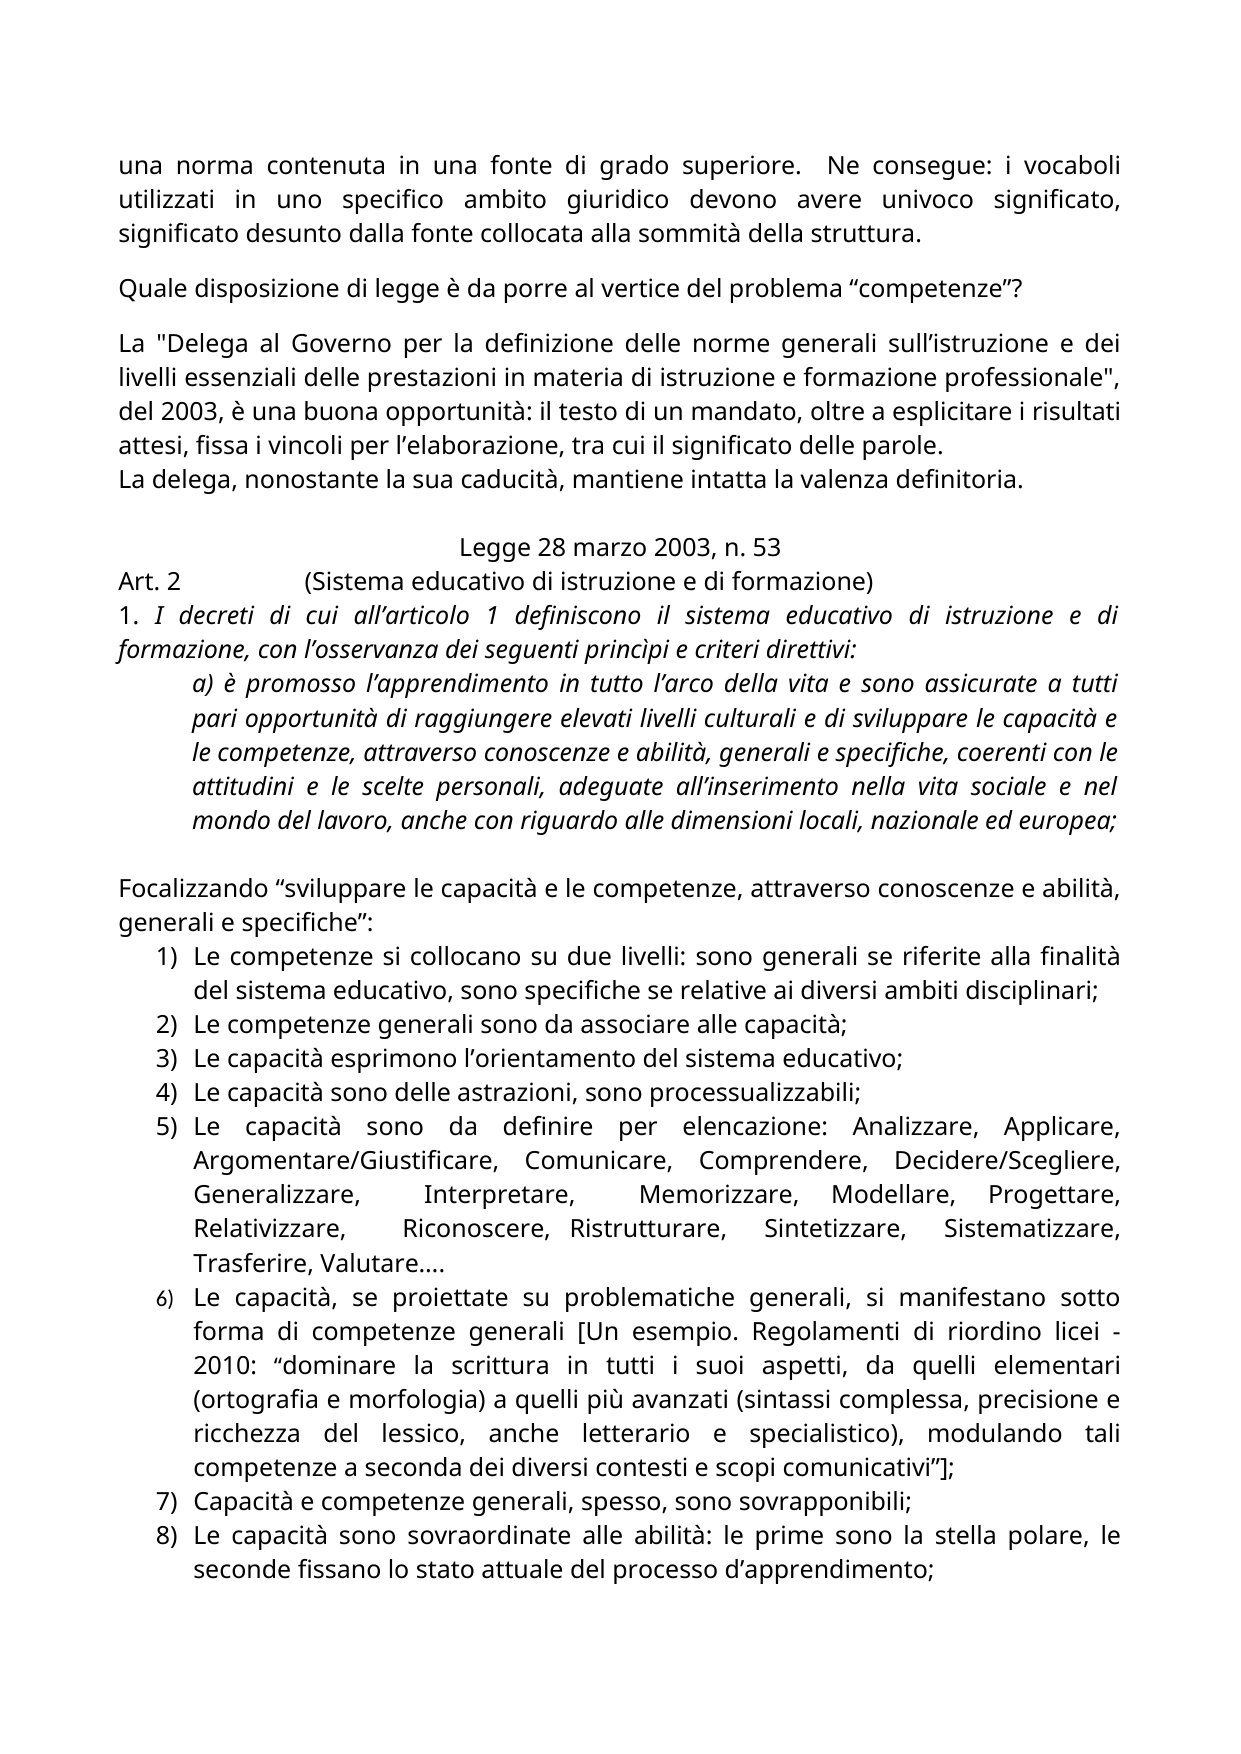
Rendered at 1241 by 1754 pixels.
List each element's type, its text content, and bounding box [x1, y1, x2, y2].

text a) è promosso l’apprendimento in tutto l’arco della vita e sono assicurate a tutti pari opportunità di raggiungere elevati livelli culturali e di sviluppare le capacità e le competenze, attraverso conoscenze e abilità, generali e specifiche, coerenti con le attitudini e le scelte personali, adeguate all’inserimento nella vita sociale e nel mondo del lavoro, anche con riguardo alle dimensioni locali, nazionale ed europea; [192, 666, 1122, 836]
list Le capacità, se proiettate su problematiche generali, si manifestano sotto forma di competenze generali [Un esempio. Regolamenti di riordino licei - 2010: “dominare la scrittura in tutti i suoi aspetti, da quelli elementari (ortografia e morfologia) a quelli più avanzati (sintassi complessa, precisione e ricchezza del lessico, anche letterario e specialistico), modulando tali competenze a seconda dei diversi contesti e scopi comunicativi”]; [156, 1279, 1122, 1484]
list Le competenze generali sono da associare alle capacità; [156, 1007, 1122, 1041]
list Le capacità sono delle astrazioni, sono processualizzabili; [156, 1075, 1122, 1109]
text Focalizzando “sviluppare le capacità e le competenze, attraverso conoscenze e abilità, generali e specifiche”: [118, 871, 1122, 939]
text Quale disposizione di legge è da porre al vertice del problema “competenze”? [118, 271, 1122, 305]
list Le competenze si collocano su due livelli: sono generali se riferite alla finalità del sistema educativo, sono specifiche se relative ai diversi ambiti disciplinari; [156, 939, 1122, 1007]
list Le capacità sono sovraordinate alle abilità: le prime sono la stella polare, le seconde fissano lo stato attuale del processo d’apprendimento; [156, 1518, 1122, 1586]
text 1. I decreti di cui all’articolo 1 definiscono il sistema educativo di istruzione e di formazione, con l’osservanza dei seguenti princìpi e criteri direttivi: [118, 598, 1122, 666]
text La delega, nonostante la sua caducità, mantiene intatta la valenza definitoria. [118, 462, 1122, 496]
list Le capacità esprimono l’orientamento del sistema educativo; [156, 1041, 1122, 1075]
list Le capacità sono da definire per elencazione: Analizzare, Applicare, Argomentare/Giustificare, Comunicare, Comprendere, Decidere/Scegliere, Generalizzare, Interpretare, Memorizzare, Modellare, Progettare, Relativizzare, Riconoscere, Ristrutturare, Sintetizzare, Sistematizzare, Trasferire, Valutare…. [156, 1109, 1122, 1279]
list Capacità e competenze generali, spesso, sono sovrapponibili; [156, 1484, 1122, 1518]
text La "Delega al Governo per la definizione delle norme generali sull’istruzione e dei livelli essenziali delle prestazioni in materia di istruzione e formazione professionale", del 2003, è una buona opportunità: il testo di un mandato, oltre a esplicitare i risultati attesi, fissa i vincoli per l’elaborazione, tra cui il significato delle parole. [118, 326, 1122, 462]
text una norma contenuta in una fonte di grado superiore. Ne consegue: i vocaboli utilizzati in uno specifico ambito giuridico devono avere univoco significato, significato desunto dalla fonte collocata alla sommità della struttura. [118, 148, 1122, 250]
text Legge 28 marzo 2003, n. 53 [118, 530, 1122, 564]
text Art. 2 (Sistema educativo di istruzione e di formazione) [118, 564, 1122, 598]
